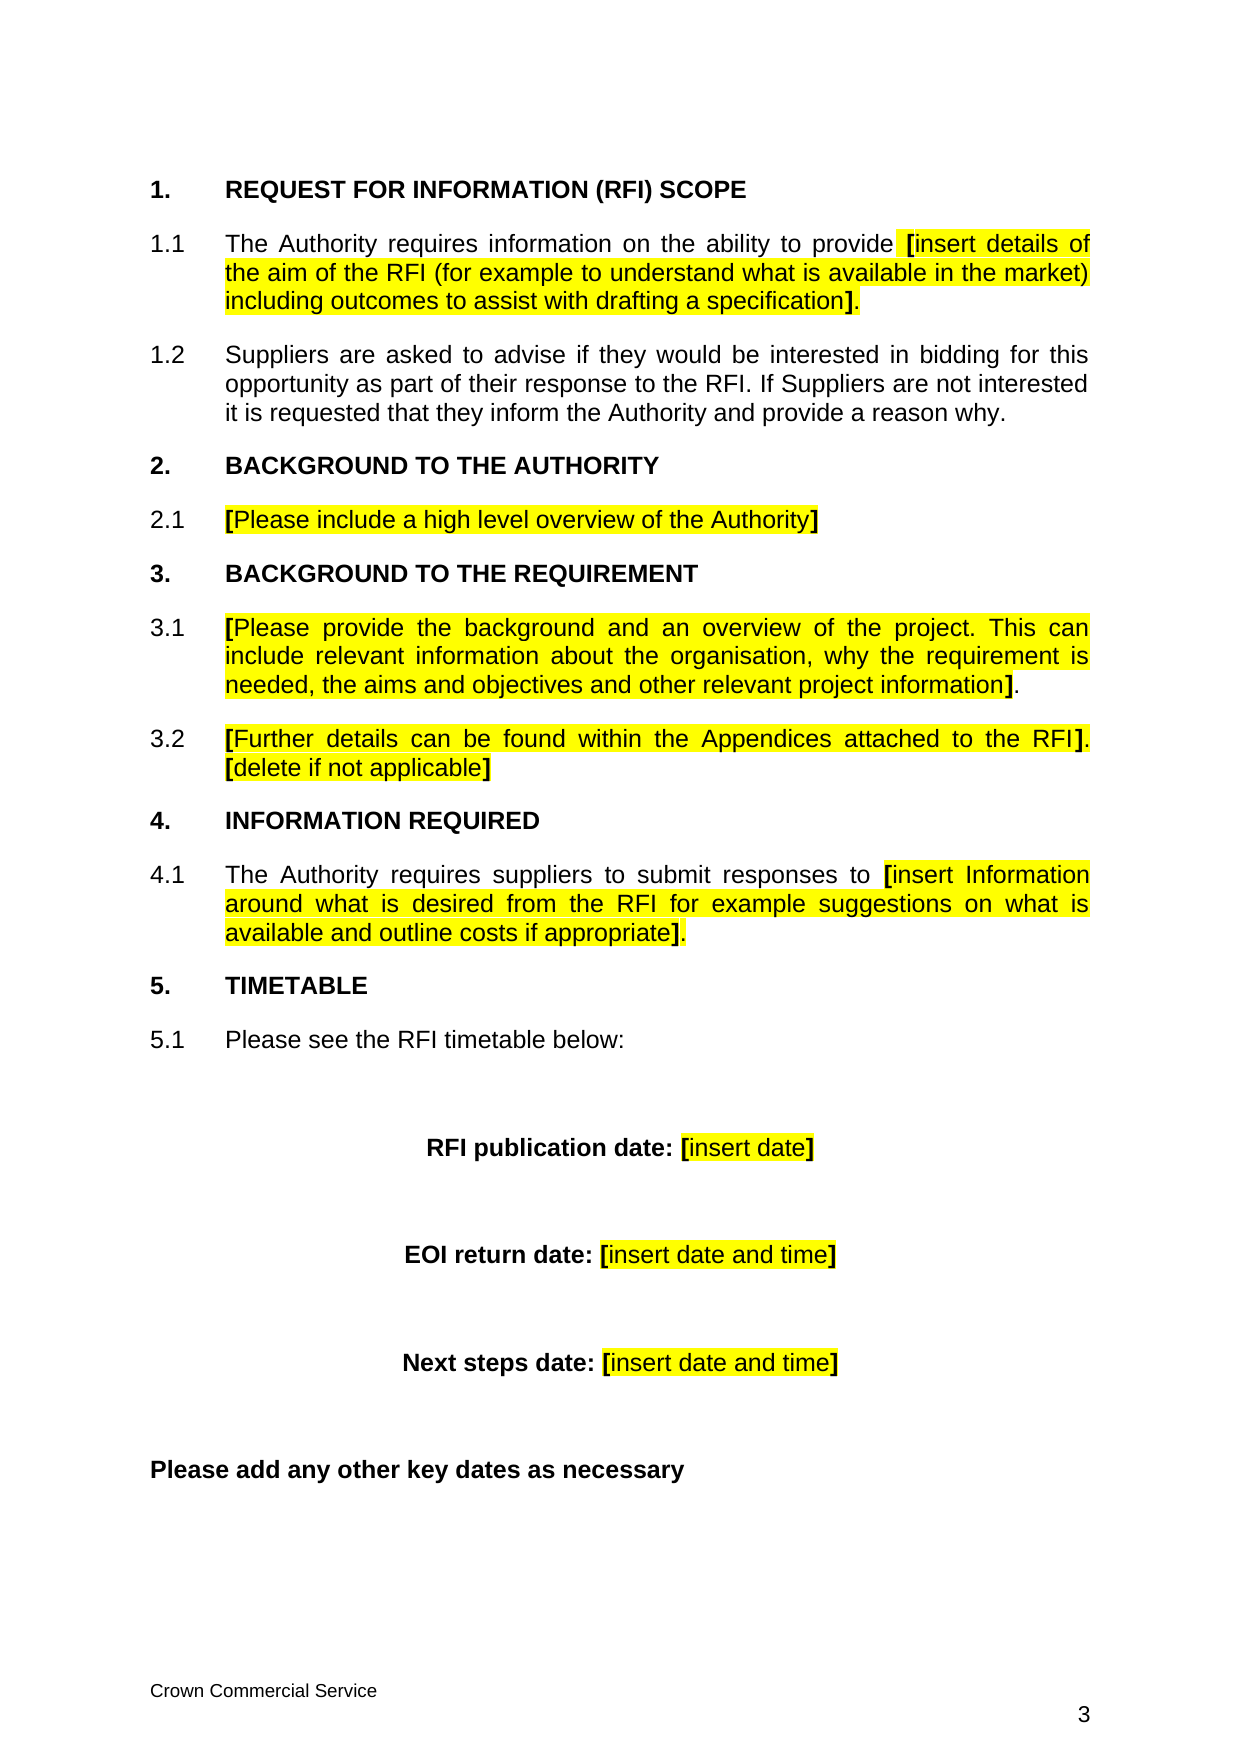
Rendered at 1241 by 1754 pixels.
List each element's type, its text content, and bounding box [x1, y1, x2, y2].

subtitle [Please include a high level overview of the Authority] [150, 505, 1090, 534]
text Please add any other key dates as necessary [150, 1455, 1090, 1484]
list Suppliers are asked to advise if they would be interested in bidding for this opportunity as part of their response to the RFI. If Suppliers are not interested it is requested that they inform the Authority and provide a reason why. [150, 340, 1090, 426]
subtitle RFI publication date: [insert date] [150, 1132, 1090, 1161]
subtitle BACKGROUND TO THE AUTHORITY [150, 451, 1090, 480]
subtitle [Further details can be found within the Appendices attached to the RFI]. [delete if not applicable] [150, 724, 1090, 781]
list The Authority requires information on the ability to provide [insert details of the aim of the RFI (for example to understand what is available in the market) including outcomes to assist with drafting a specification]. [150, 229, 1090, 315]
subtitle REQUEST FOR INFORMATION (RFI) SCOPE [150, 175, 1090, 204]
subtitle INFORMATION REQUIRED [150, 806, 1090, 835]
list The Authority requires suppliers to submit responses to [insert Information around what is desired from the RFI for example suggestions on what is available and outline costs if appropriate]. [150, 860, 1090, 946]
list Please see the RFI timetable below: [150, 1025, 1090, 1054]
subtitle TIMETABLE [150, 971, 1090, 1000]
subtitle BACKGROUND TO THE REQUIREMENT [150, 559, 1090, 587]
subtitle EOI return date: [insert date and time] [150, 1240, 1090, 1269]
subtitle [Please provide the background and an overview of the project. This can include relevant information about the organisation, why the requirement is needed, the aims and objectives and other relevant project information]. [150, 612, 1090, 699]
subtitle Next steps date: [insert date and time] [150, 1347, 1090, 1376]
